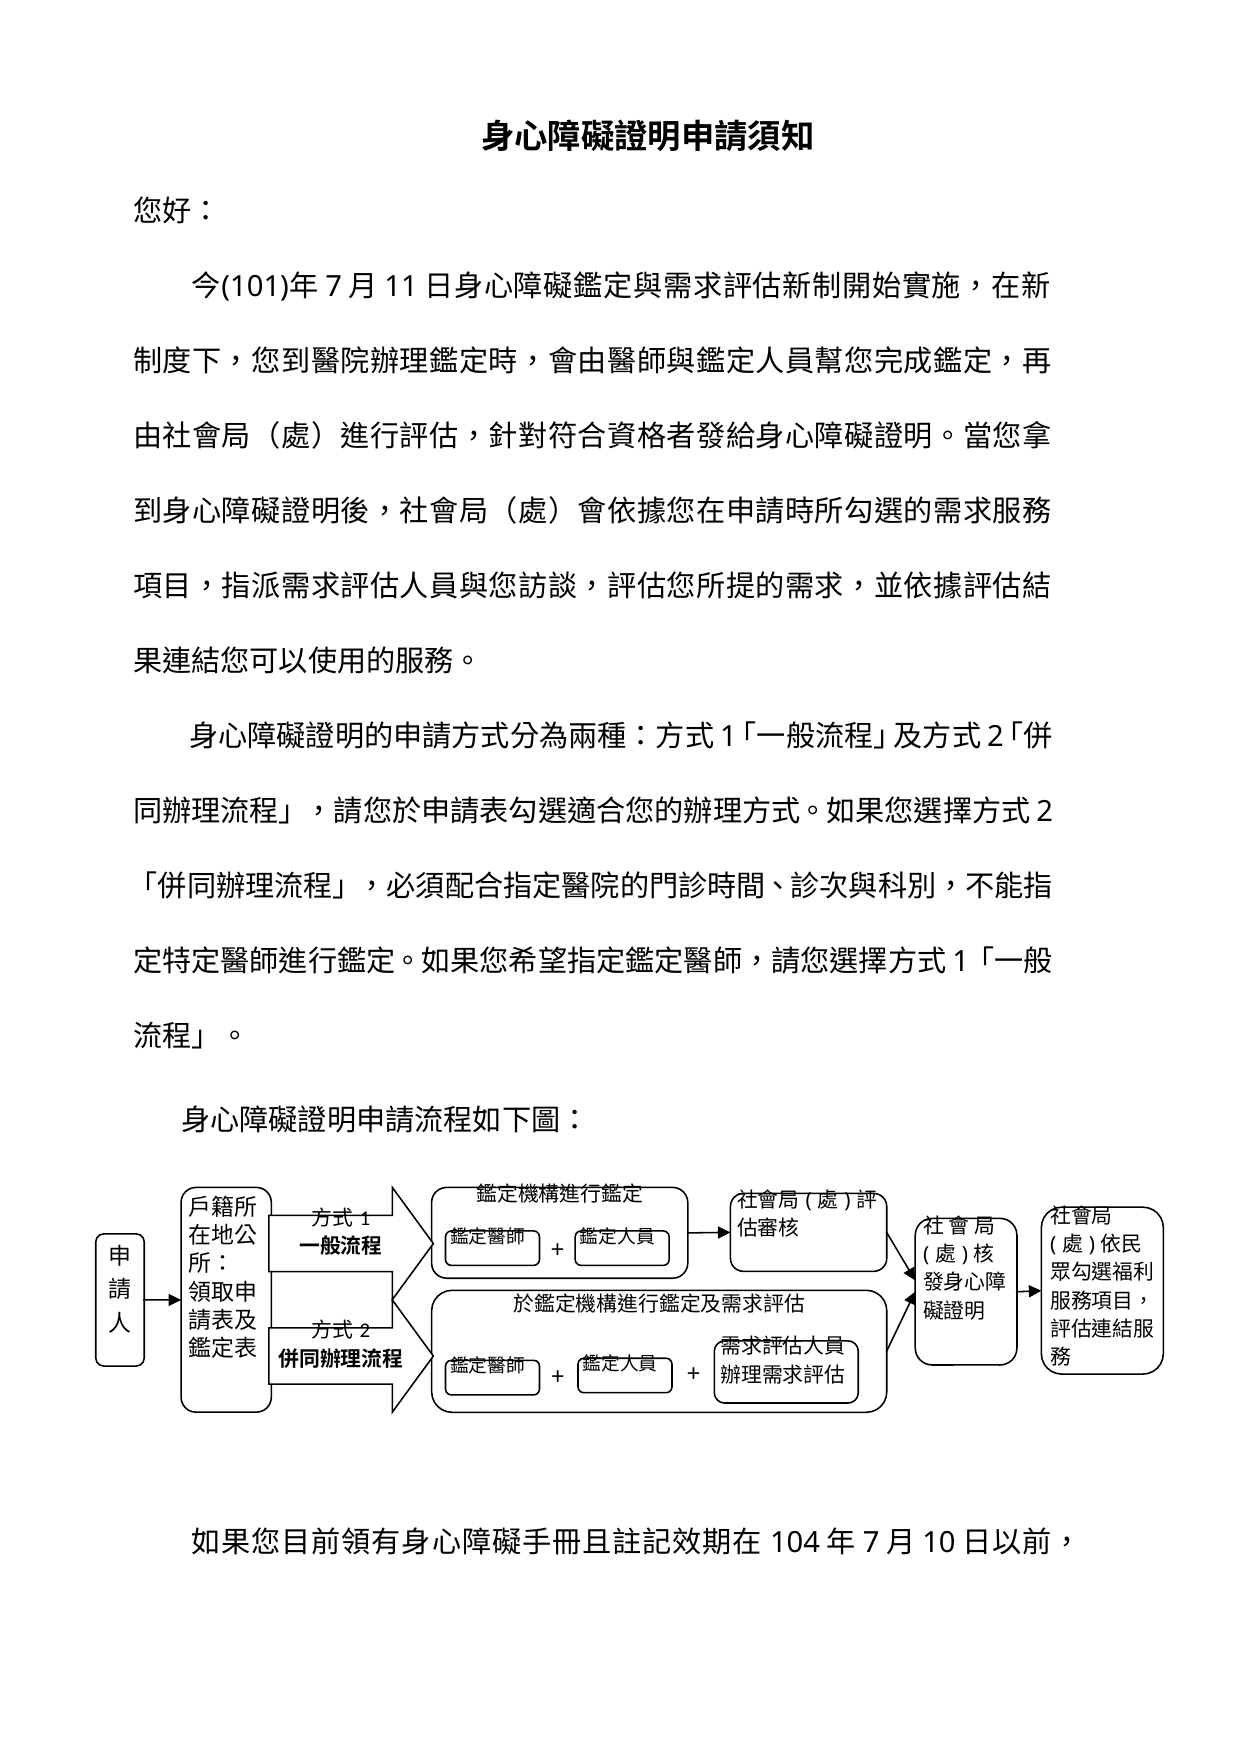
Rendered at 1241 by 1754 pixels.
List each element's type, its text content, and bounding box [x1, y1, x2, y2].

text 今(101)年7月11日身心障礙鑑定與需求評估新制開始實施，在新制度下，您到醫院辦理鑑定時，會由醫師與鑑定人員幫您完成鑑定，再由社會局（處）進行評估，針對符合資格者發給身心障礙證明。當您拿到身心障礙證明後，社會局（處）會依據您在申請時所勾選的需求服務項目，指派需求評估人員與您訪談，評估您所提的需求，並依據評估結果連結您可以使用的服務。 [133, 246, 1053, 696]
text 您好： [133, 171, 1053, 246]
text 如果您目前領有身心障礙手冊且註記效期在104年7月10日以前，在醫療鑑定部分，您可以申請「重新鑑定」或「依原領身心障礙手冊，重新發給鑑定報告」兩種方式。申請「重新鑑定」方式，會由醫師鑑定身體結構及功能，鑑定人員進行活動參與及環境因素之鑑定，證明效期由醫師判定，最長5年。申請「依原領身心障礙手冊，重新發給鑑定報告」方式，會由醫師進行依現有障別等級轉換，鑑定人員進行活動參與及環境因素之鑑定，證明效期由醫師判定，最長至104年7月10日。申請「依原領身心障礙手冊，重新發給鑑定報告」以一次為限，證明屆期時，仍需辦理重新鑑定。 [133, 1502, 1053, 1577]
text 身心障礙證明的申請方式分為兩種：方式1「一般流程」及方式2「併同辦理流程」，請您於申請表勾選適合您的辦理方式。如果您選擇方式2「併同辦理流程」，必須配合指定醫院的門診時間、診次與科別，不能指定特定醫師進行鑑定。如果您希望指定鑑定醫師，請您選擇方式1「一般流程」。 [133, 696, 1053, 1071]
text 身心障礙證明申請流程如下圖： [133, 1081, 1053, 1156]
text 身心障礙證明申請須知 [133, 96, 1162, 171]
